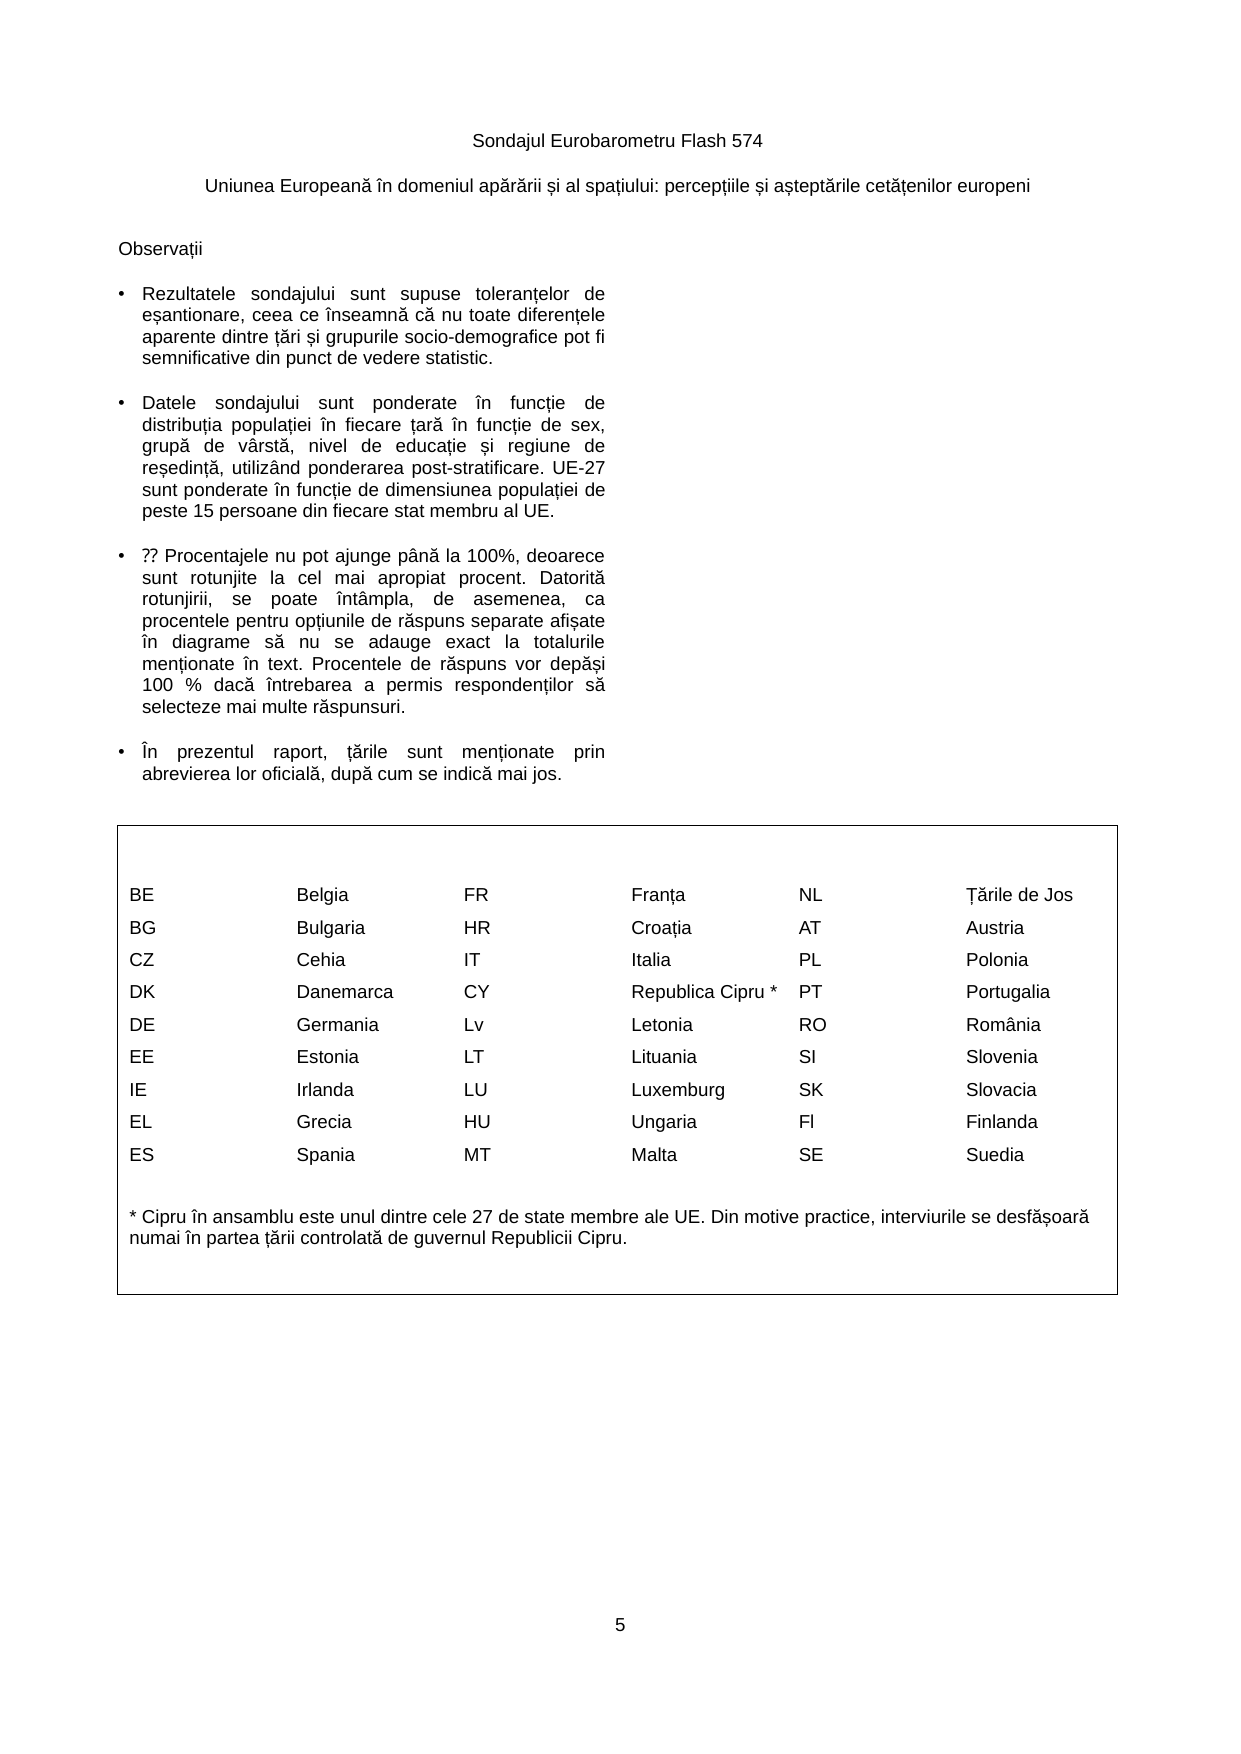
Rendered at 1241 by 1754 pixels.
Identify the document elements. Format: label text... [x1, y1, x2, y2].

list ⁇ Procentajele nu pot ajunge până la 100%, deoarece sunt rotunjite la cel mai apropiat procent. Datorită rotunjirii, se poate întâmpla, de asemenea, ca procentele pentru opțiunile de răspuns separate afișate în diagrame să nu se adauge exact la totalurile menționate în text. Procentele de răspuns vor depăși 100 % dacă întrebarea a permis respondenților să selecteze mai multe răspunsuri. [118, 545, 605, 717]
table_cell Irlanda [294, 1073, 461, 1106]
table_cell Ungaria [628, 1106, 796, 1138]
table_cell Suedia [963, 1138, 1117, 1170]
table_cell Letonia [628, 1008, 796, 1041]
table_cell MT [461, 1138, 628, 1170]
table_cell Malta [628, 1138, 796, 1170]
table_cell Spania [294, 1138, 461, 1170]
table_cell SK [796, 1073, 963, 1106]
table_cell Cehia [294, 944, 461, 976]
table_cell DE [126, 1008, 293, 1041]
list Rezultatele sondajului sunt supuse toleranțelor de eșantionare, ceea ce înseamnă că nu toate diferențele aparente dintre țări și grupurile socio-demografice pot fi semnificative din punct de vedere statistic. [118, 282, 605, 369]
table_header BE [126, 879, 293, 911]
table_cell Lv [461, 1008, 628, 1041]
table_cell Polonia [963, 944, 1117, 976]
table_cell SE [796, 1138, 963, 1170]
table_cell Bulgaria [294, 911, 461, 943]
table_cell CY [461, 976, 628, 1008]
table_cell HR [461, 911, 628, 943]
table_cell EL [126, 1106, 293, 1138]
table_cell Grecia [294, 1106, 461, 1138]
table_cell Italia [628, 944, 796, 976]
table_cell HU [461, 1106, 628, 1138]
table_cell Germania [294, 1008, 461, 1041]
table_header NL [796, 879, 963, 911]
table_cell PT [796, 976, 963, 1008]
table_header Țările de Jos [963, 879, 1117, 911]
table_cell Fl [796, 1106, 963, 1138]
table_cell [461, 1170, 628, 1203]
table_cell SI [796, 1041, 963, 1073]
list În prezentul raport, țările sunt menționate prin abrevierea lor oficială, după cum se indică mai jos. [118, 741, 605, 784]
table_cell Austria [963, 911, 1117, 943]
table_cell România [963, 1008, 1117, 1041]
table_cell LT [461, 1041, 628, 1073]
table_cell [126, 1170, 293, 1203]
table_cell Finlanda [963, 1106, 1117, 1138]
table_cell ES [126, 1138, 293, 1170]
table_cell Luxemburg [628, 1073, 796, 1106]
table_header Franța [628, 879, 796, 911]
table_cell IT [461, 944, 628, 976]
table_cell CZ [126, 944, 293, 976]
table_cell Lituania [628, 1041, 796, 1073]
table_cell EE [126, 1041, 293, 1073]
table_cell Danemarca [294, 976, 461, 1008]
list Datele sondajului sunt ponderate în funcție de distribuția populației în fiecare țară în funcție de sex, grupă de vârstă, nivel de educație și regiune de reședință, utilizând ponderarea post-stratificare. UE-27 sunt ponderate în funcție de dimensiunea populației de peste 15 persoane din fiecare stat membru al UE. [118, 392, 605, 521]
table_cell AT [796, 911, 963, 943]
table_cell IE [126, 1073, 293, 1106]
table_cell Republica Cipru * [628, 976, 796, 1008]
table_cell Estonia [294, 1041, 461, 1073]
table_cell [628, 1170, 796, 1203]
table_cell * Cipru în ansamblu este unul dintre cele 27 de state membre ale UE. Din motive practice, interviurile se desfășoară numai în partea țării controlată de guvernul Republicii Cipru. [126, 1203, 1117, 1252]
table_cell DK [126, 976, 293, 1008]
table_cell PL [796, 944, 963, 976]
table_header FR [461, 879, 628, 911]
table_cell Slovacia [963, 1073, 1117, 1106]
table_cell [294, 1170, 461, 1203]
table_cell LU [461, 1073, 628, 1106]
table_cell [963, 1170, 1117, 1203]
table_header Belgia [294, 879, 461, 911]
table_cell Croația [628, 911, 796, 943]
table_cell Slovenia [963, 1041, 1117, 1073]
text Observații [118, 237, 605, 259]
table_cell RO [796, 1008, 963, 1041]
table_cell [796, 1170, 963, 1203]
table_cell Portugalia [963, 976, 1117, 1008]
table_cell BG [126, 911, 293, 943]
